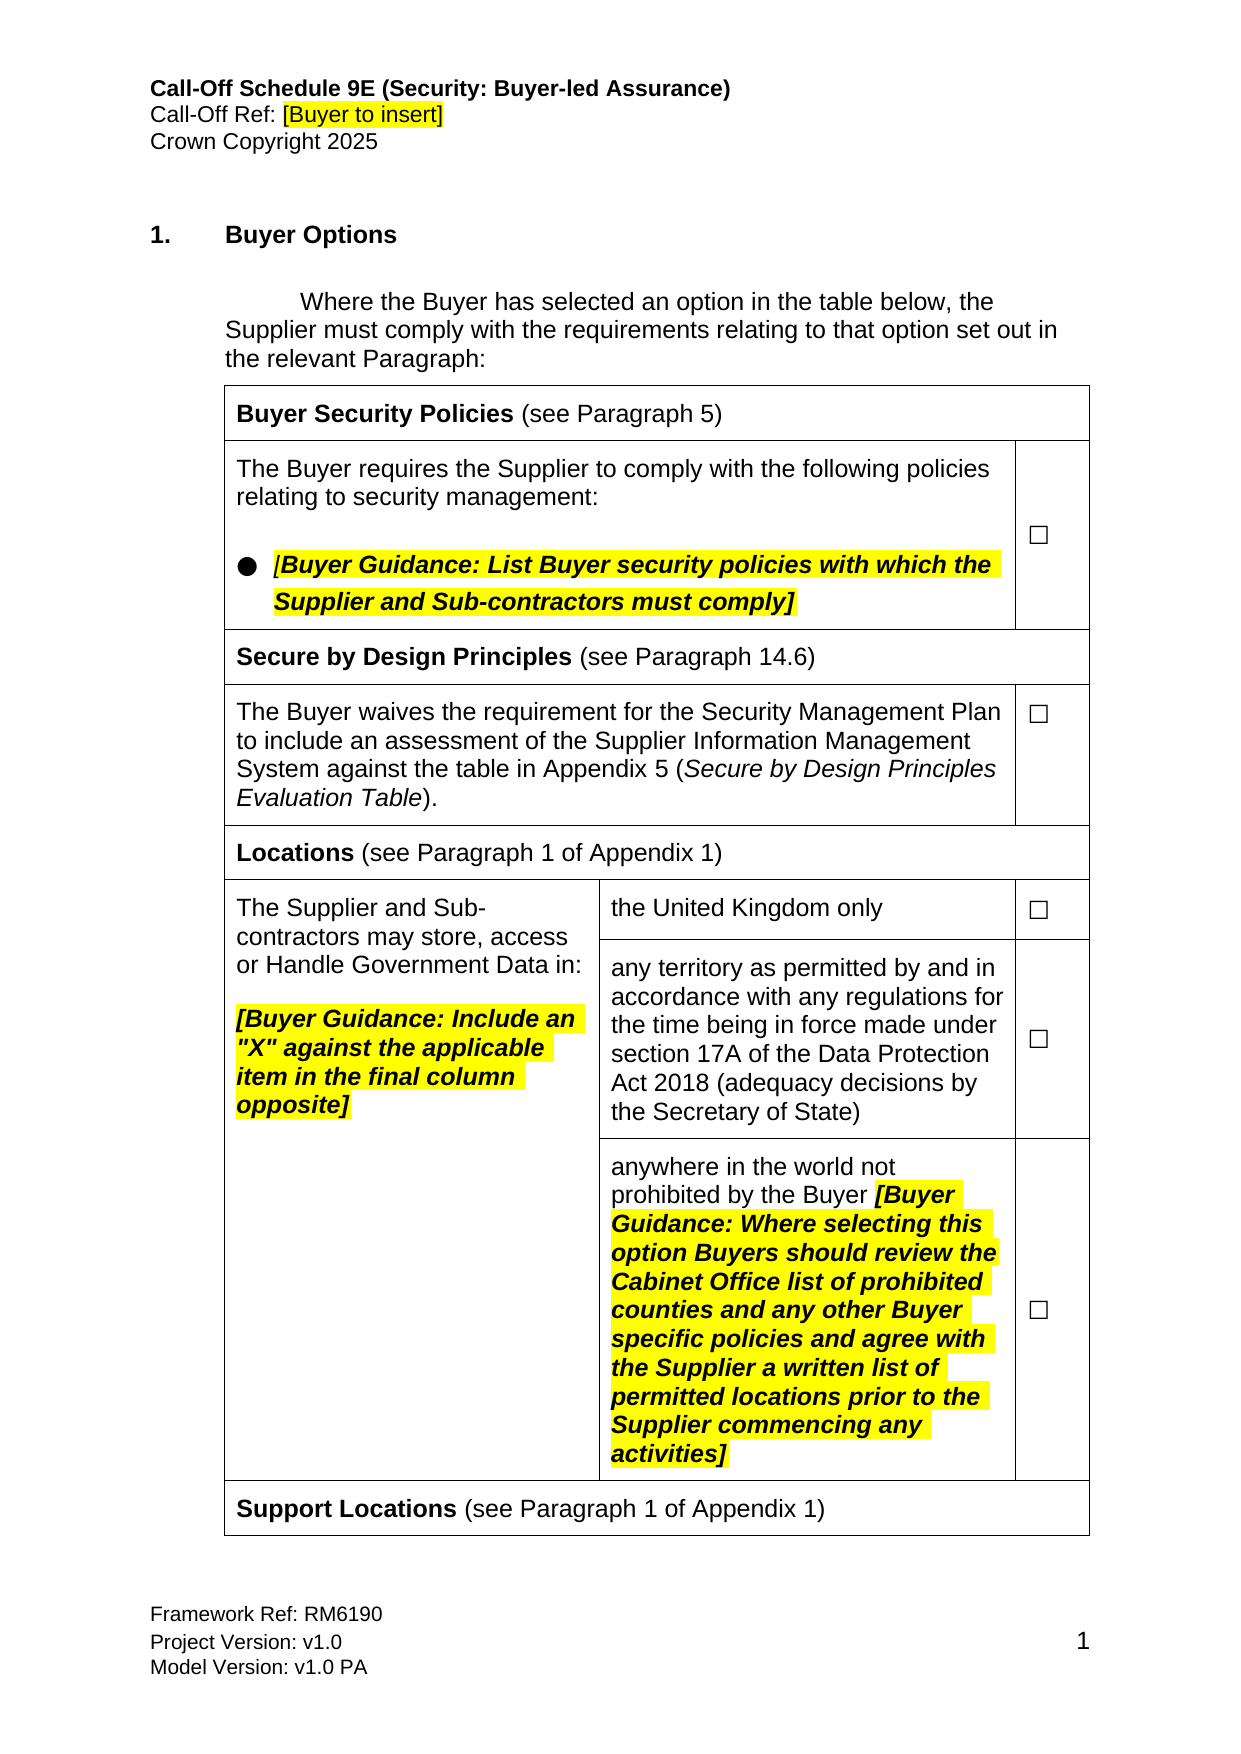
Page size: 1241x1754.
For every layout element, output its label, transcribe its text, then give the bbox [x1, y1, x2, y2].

subtitle Buyer Options [150, 220, 1090, 249]
table_cell ☐ [1016, 441, 1089, 629]
table_cell ☐ [1016, 880, 1089, 939]
table_cell ☐ [1016, 940, 1089, 1138]
list Where the Buyer has selected an option in the table below, the Supplier must comply with the requirements relating to that option set out in the relevant Paragraph: [225, 287, 1090, 373]
table_cell the United Kingdom only [600, 880, 1015, 939]
table_cell any territory as permitted by and in accordance with any regulations for the time being in force made under section 17A of the Data Protection Act 2018 (adequacy decisions by the Secretary of State) [600, 940, 1015, 1138]
table_cell ☐ [1016, 685, 1089, 824]
table_cell anywhere in the world not prohibited by the Buyer [Buyer Guidance: Where selecting this option Buyers should review the Cabinet Office list of prohibited counties and any other Buyer specific policies and agree with the Supplier a written list of permitted locations prior to the Supplier commencing any activities] [600, 1139, 1015, 1480]
table_cell ☐ [1016, 1139, 1089, 1480]
table_cell Secure by Design Principles (see Paragraph 14.6) [225, 630, 1089, 683]
table_cell The Buyer waives the requirement for the Security Management Plan to include an assessment of the Supplier Information Management System against the table in Appendix 5 (Secure by Design Principles Evaluation Table). [225, 685, 1015, 824]
table_cell Locations (see Paragraph 1 of Appendix 1) [225, 826, 1089, 879]
table_cell The Buyer requires the Supplier to comply with the following policies relating to security management: [Buyer Guidance: List Buyer security policies with which the Supplier and Sub-contractors must comply] [225, 441, 1015, 629]
table_header Buyer Security Policies (see Paragraph 5) [225, 386, 1089, 440]
table_cell Support Locations (see Paragraph 1 of Appendix 1) [225, 1481, 1089, 1535]
table_cell The Supplier and Sub-contractors may store, access or Handle Government Data in: [Buyer Guidance: Include an "X" against the applicable item in the final column opposite] [225, 880, 599, 1480]
